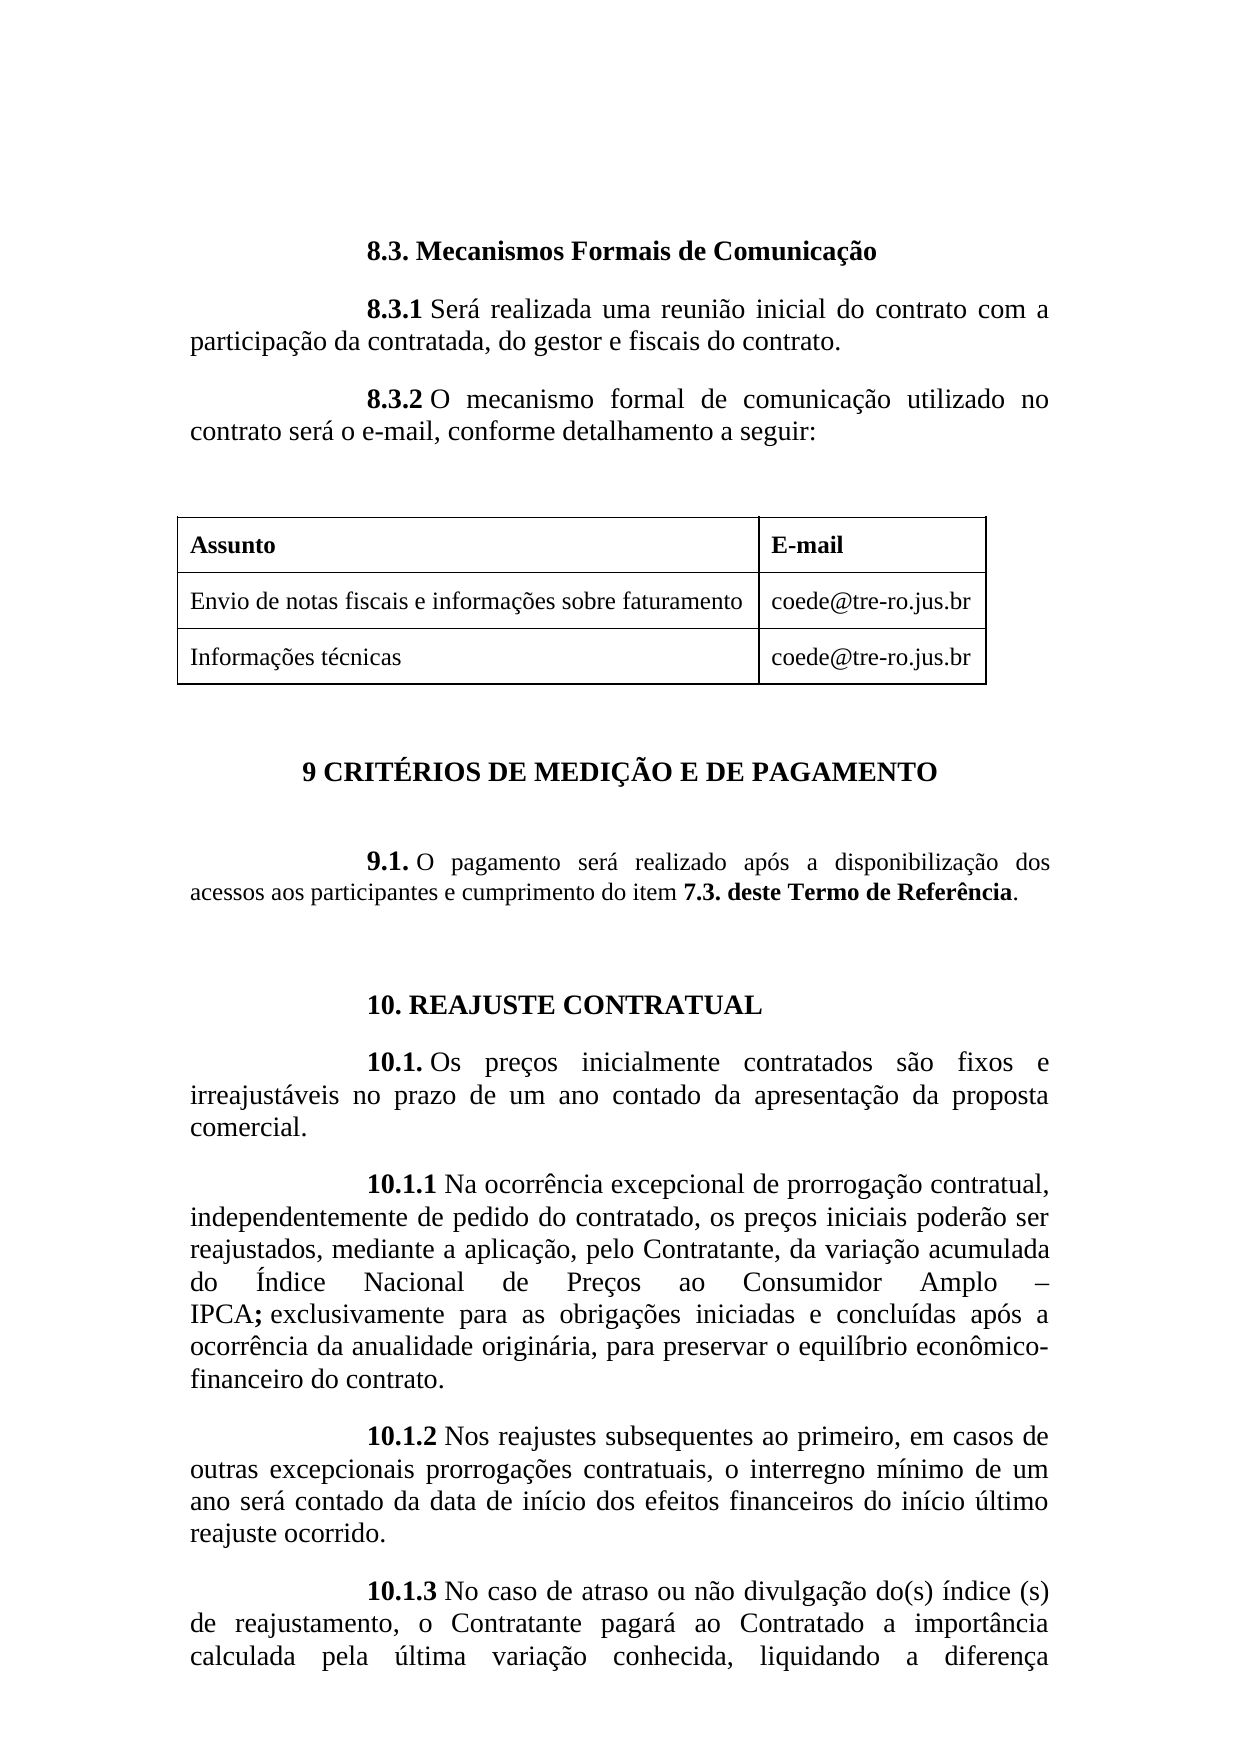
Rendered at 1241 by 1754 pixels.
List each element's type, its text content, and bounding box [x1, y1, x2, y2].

text 9 CRITÉRIOS DE MEDIÇÃO E DE PAGAMENTO [190, 754, 1051, 819]
text 10.1. Os preços inicialmente contratados são fixos e irreajustáveis no prazo de um ano contado da apresentação da proposta comercial. [190, 1045, 1051, 1142]
text 10.1.2 Nos reajustes subsequentes ao primeiro, em casos de outras excepcionais prorrogações contratuais, o interregno mínimo de um ano será contado da data de início dos efeitos financeiros do início último reajuste ocorrido. [190, 1419, 1051, 1549]
table_header Assunto [178, 518, 758, 572]
text 8.3. Mecanismos Formais de Comunicação [190, 234, 1051, 267]
text 8.3.2 O mecanismo formal de comunicação utilizado no contrato será o e-mail, conforme detalhamento a seguir: [190, 382, 1051, 446]
table_cell Informações técnicas [178, 629, 758, 683]
text 9.1. O pagamento será realizado após a disponibilização dos acessos aos participantes e cumprimento do item 7.3. deste Termo de Referência. [190, 844, 1051, 906]
text 8.3.1 Será realizada uma reunião inicial do contrato com a participação da contratada, do gestor e fiscais do contrato. [190, 292, 1051, 357]
table_cell coede@tre-ro.jus.br [760, 573, 985, 627]
table_header E-mail [760, 518, 985, 572]
table_cell Envio de notas fiscais e informações sobre faturamento [178, 573, 758, 627]
text 10.1.1 Na ocorrência excepcional de prorrogação contratual, independentemente de pedido do contratado, os preços iniciais poderão ser reajustados, mediante a aplicação, pelo Contratante, da variação acumulada do Índice Nacional de Preços ao Consumidor Amplo – IPCA; exclusivamente para as obrigações iniciadas e concluídas após a ocorrência da anualidade originária, para preservar o equilíbrio econômico-financeiro do contrato. [190, 1167, 1051, 1394]
table_cell coede@tre-ro.jus.br [760, 629, 985, 683]
text 10. REAJUSTE CONTRATUAL [190, 988, 1051, 1020]
text 10.1.3 No caso de atraso ou não divulgação do(s) índice (s) de reajustamento, o Contratante pagará ao Contratado a importância calculada pela última variação conhecida, liquidando a diferença [190, 1574, 1051, 1671]
